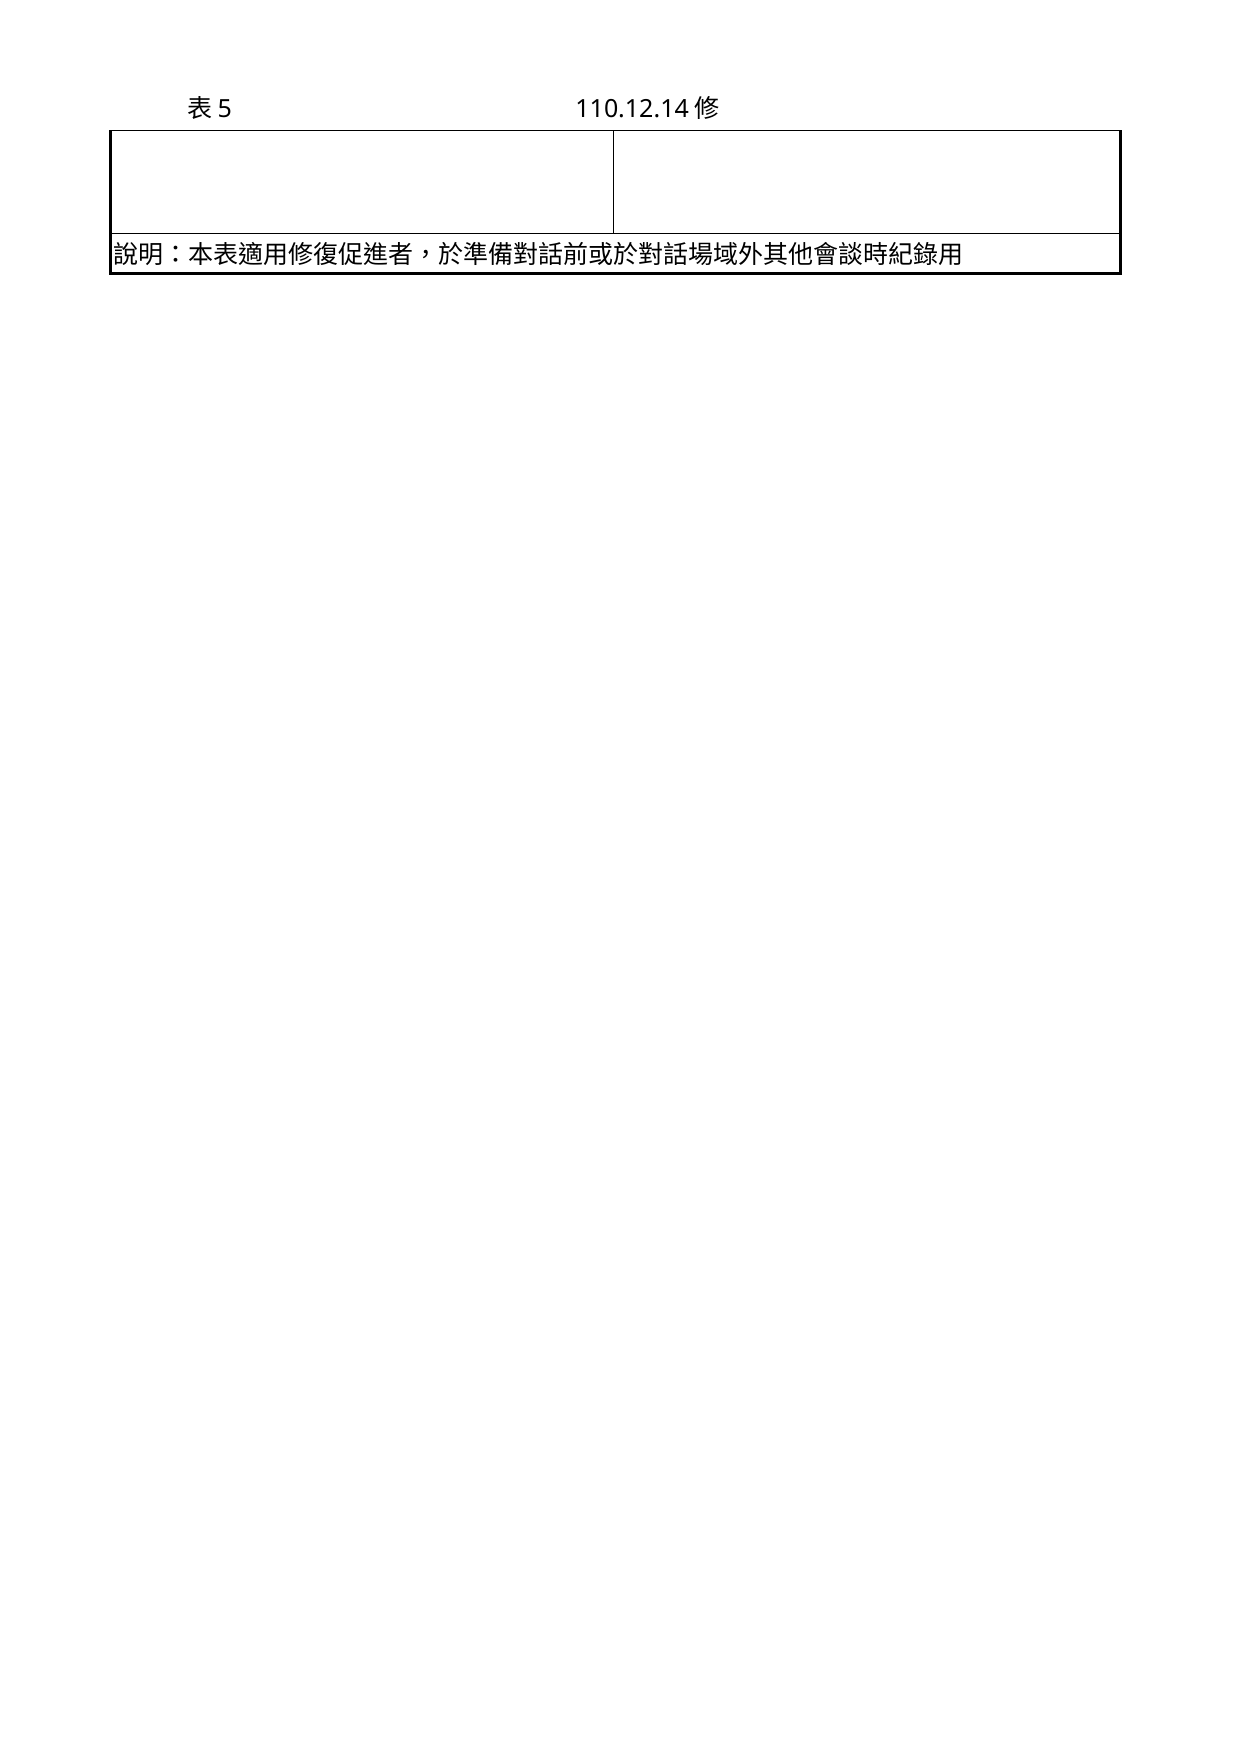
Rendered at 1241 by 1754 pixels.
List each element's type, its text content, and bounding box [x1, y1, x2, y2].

table_cell [614, 131, 1119, 233]
table_cell [112, 131, 613, 233]
table_cell 說明：本表適用修復促進者，於準備對話前或於對話場域外其他會談時紀錄用 [112, 234, 1119, 272]
